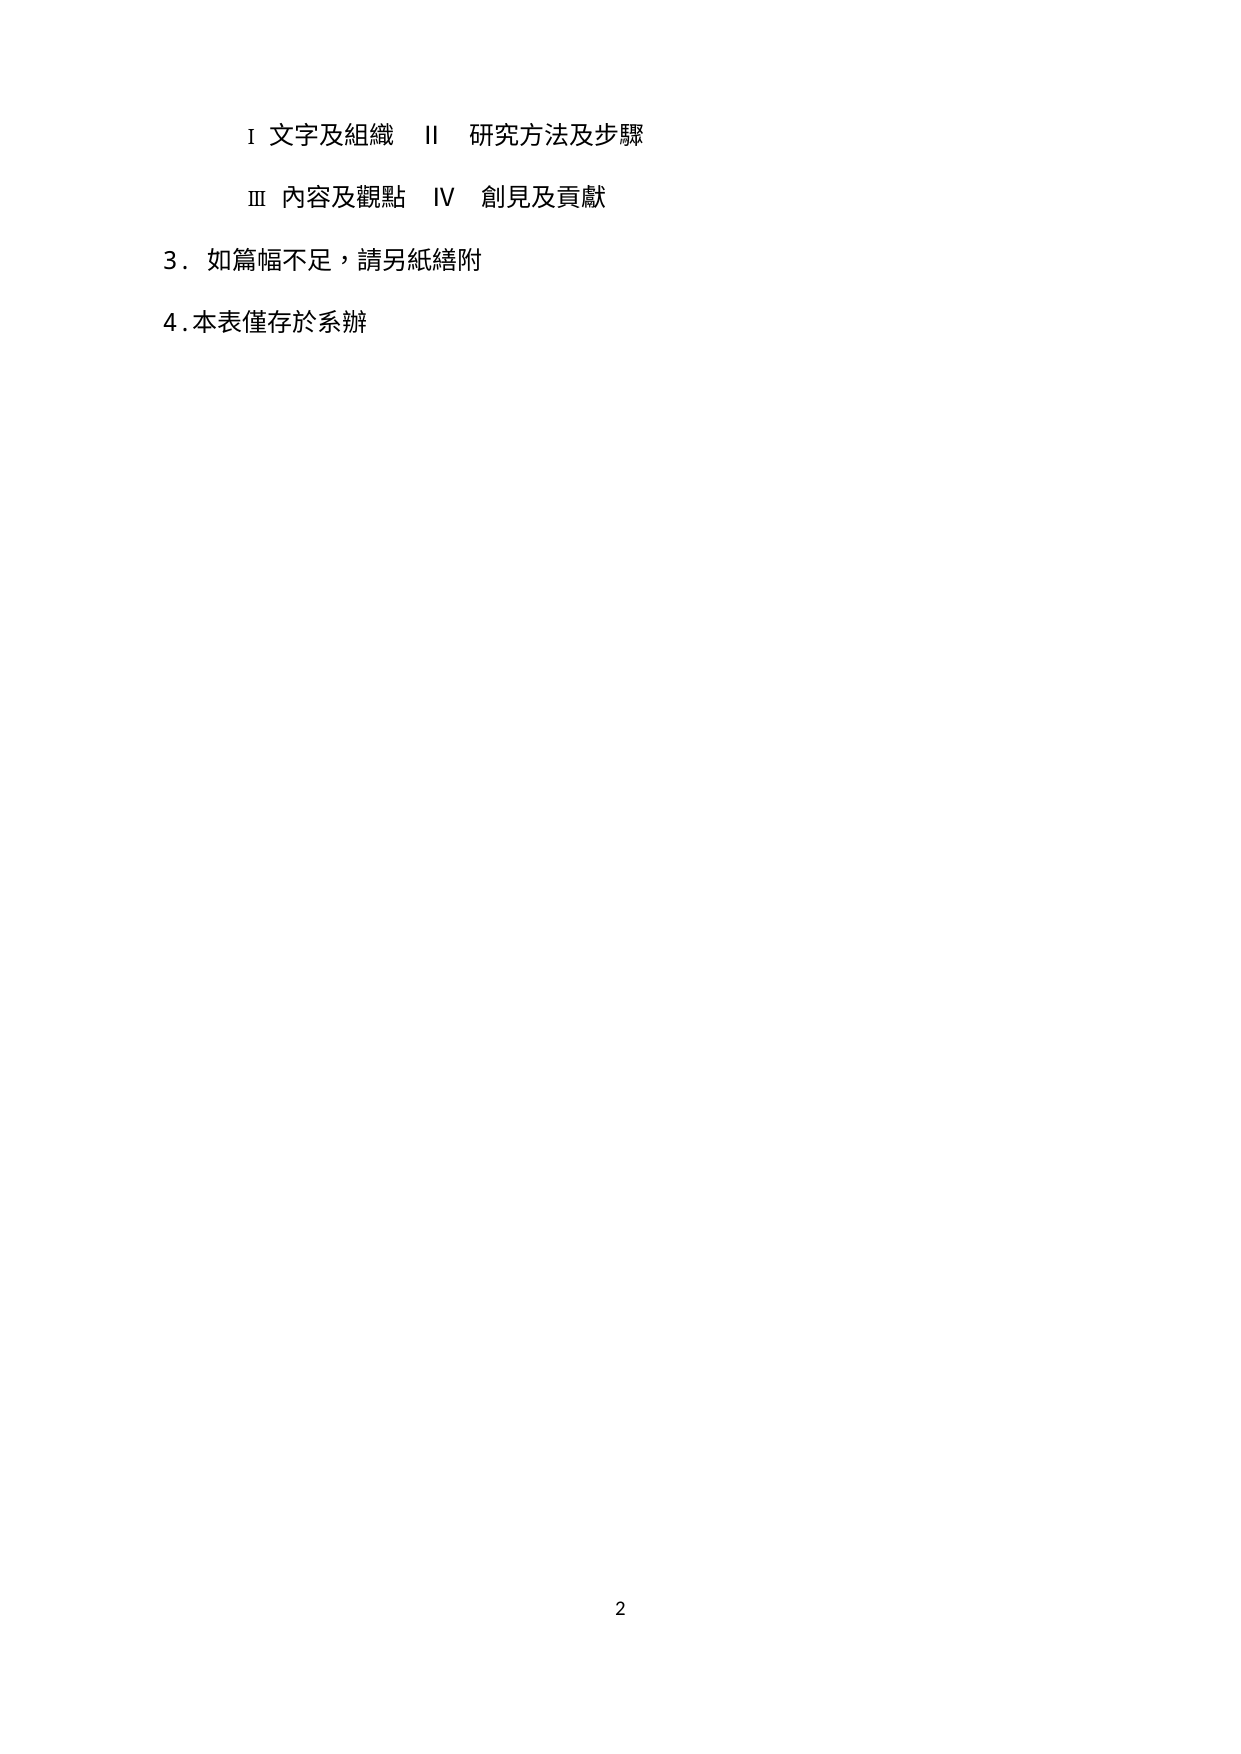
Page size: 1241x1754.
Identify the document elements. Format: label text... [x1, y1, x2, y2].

text Ⅰ 文字及組織 Ⅱ 研究方法及步驟 [112, 92, 1128, 154]
text 3. 如篇幅不足，請另紙繕附 [112, 217, 1128, 279]
text 4.本表僅存於系辦 [112, 279, 1128, 342]
text Ⅲ 內容及觀點 Ⅳ 創見及貢獻 [112, 154, 1128, 217]
